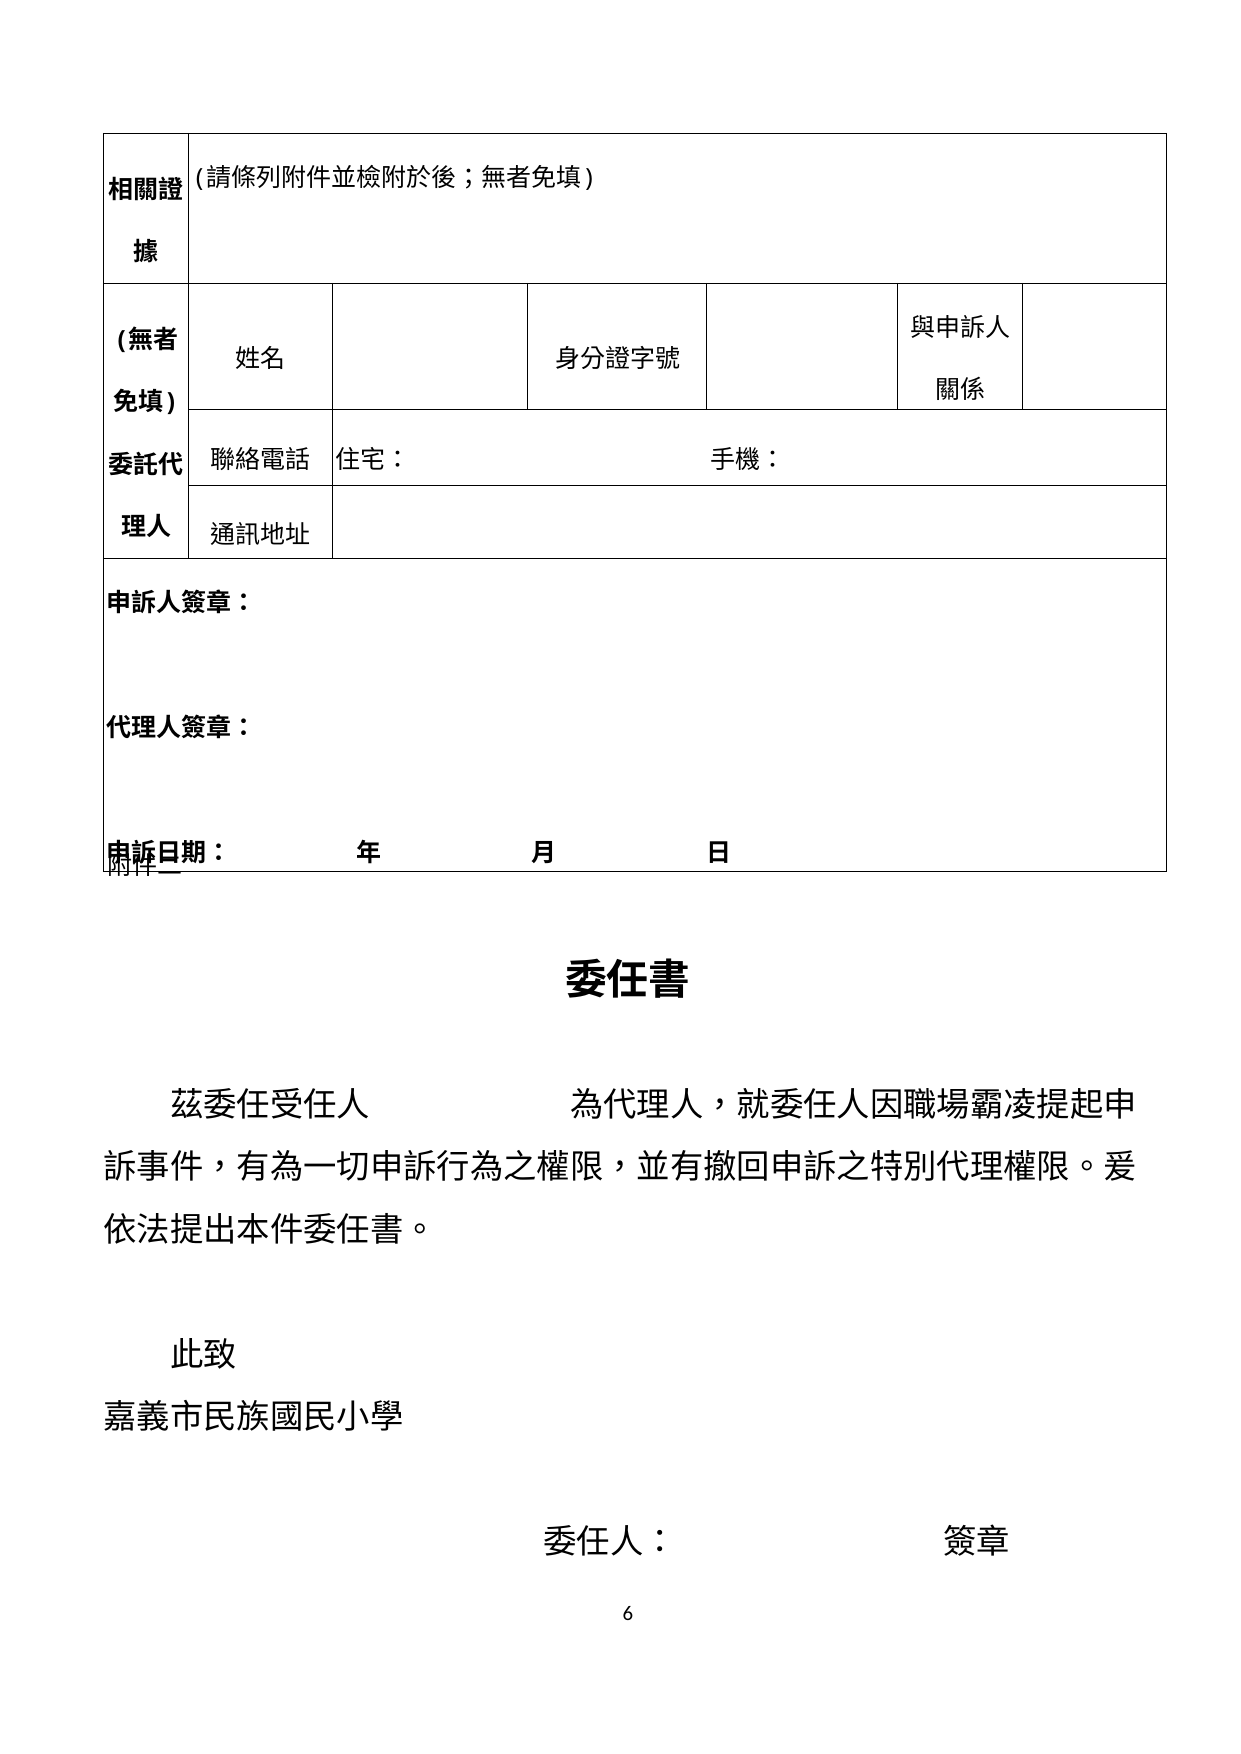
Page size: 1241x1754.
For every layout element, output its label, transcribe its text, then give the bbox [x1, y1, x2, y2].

text 此致 [103, 1310, 1152, 1372]
table_cell [1023, 284, 1166, 409]
table_cell 住宅： 手機： [333, 410, 1166, 485]
table_cell [333, 486, 1166, 558]
text 附件二 [129, 845, 142, 871]
table_cell 與申訴人關係 [898, 284, 1022, 409]
table_cell 姓名 [189, 284, 332, 409]
table_cell 通訊地址 [189, 486, 332, 558]
table_cell 相關證據 [104, 134, 188, 283]
text 茲委任受任人 為代理人，就委任人因職場霸凌提起申訴事件，有為一切申訴行為之權限，並有撤回申訴之特別代理權限。爰依法提出本件委任書。 [103, 1060, 1152, 1247]
text 附件二 [138, 860, 147, 871]
text 附件二 [145, 845, 187, 871]
text 附件二 [120, 857, 127, 871]
text 委任書 [103, 935, 1152, 997]
table_cell (無者免填) 委託代理人 [104, 284, 188, 558]
text 委任人： 簽章 [103, 1497, 1152, 1560]
text 附件二 [107, 872, 187, 881]
table_cell (請條列附件並檢附於後；無者免填) [189, 134, 1166, 283]
table_cell 聯絡電話 [189, 410, 332, 485]
table_cell 申訴人簽章： 代理人簽章： 申訴日期： 年 月 日 [104, 559, 1166, 871]
table_cell [707, 284, 897, 409]
table_cell [333, 284, 527, 409]
table_cell 身分證字號 [528, 284, 706, 409]
text 嘉義市民族國民小學 [103, 1372, 1152, 1435]
